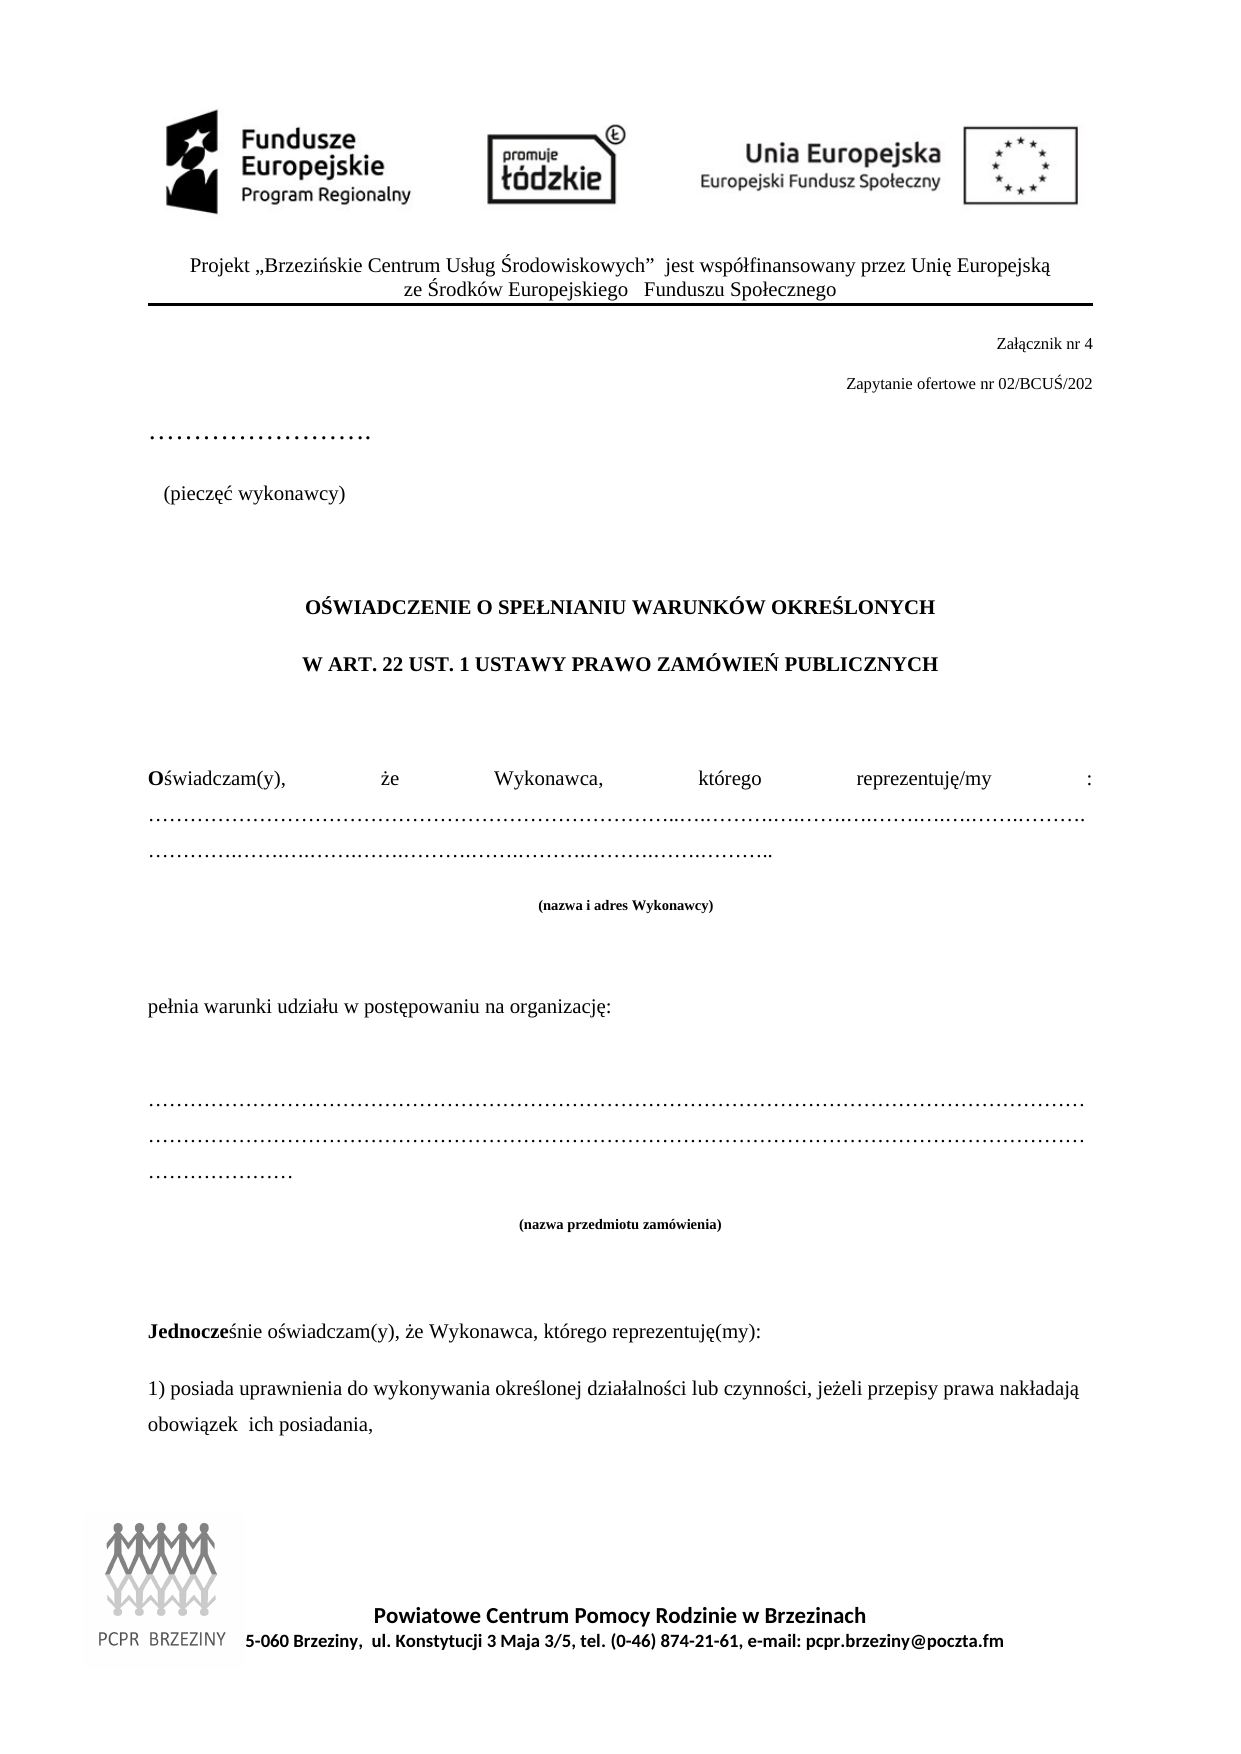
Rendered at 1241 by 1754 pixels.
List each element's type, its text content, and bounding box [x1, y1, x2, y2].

text Załącznik nr 4 [148, 334, 1093, 353]
text (nazwa i adres Wykonawcy) [148, 894, 1093, 914]
text (nazwa przedmiotu zamówienia) [148, 1216, 1093, 1233]
text OŚWIADCZENIE O SPEŁNIANIU WARUNKÓW OKREŚLONYCH [148, 595, 1093, 619]
text pełnia warunki udziału w postępowaniu na organizację: [148, 994, 1093, 1018]
text ……………………. [148, 414, 1093, 445]
text Zapytanie ofertowe nr 02/BCUŚ/202 [148, 374, 1093, 393]
text 1) posiada uprawnienia do wykonywania określonej działalności lub czynności, jeżeli przepisy prawa nakładają obowiązek ich posiadania, [148, 1376, 1093, 1436]
text W ART. 22 UST. 1 USTAWY PRAWO ZAMÓWIEŃ PUBLICZNYCH [148, 652, 1093, 676]
text Jednocześnie oświadczam(y), że Wykonawca, którego reprezentuję(my): [148, 1319, 1093, 1343]
text Oświadczam(y), że Wykonawca, którego reprezentuję/my :…………………………………………………………………..….……….….…….….…….….….…….……….………….…….….…….…….……….…….……….……….…….……….. [148, 766, 1093, 862]
text ………………………………………………………………………………………………………………………………………………………………………………………………………………………………………………………………… [148, 1051, 1093, 1183]
text (pieczęć wykonawcy) [148, 481, 1093, 505]
